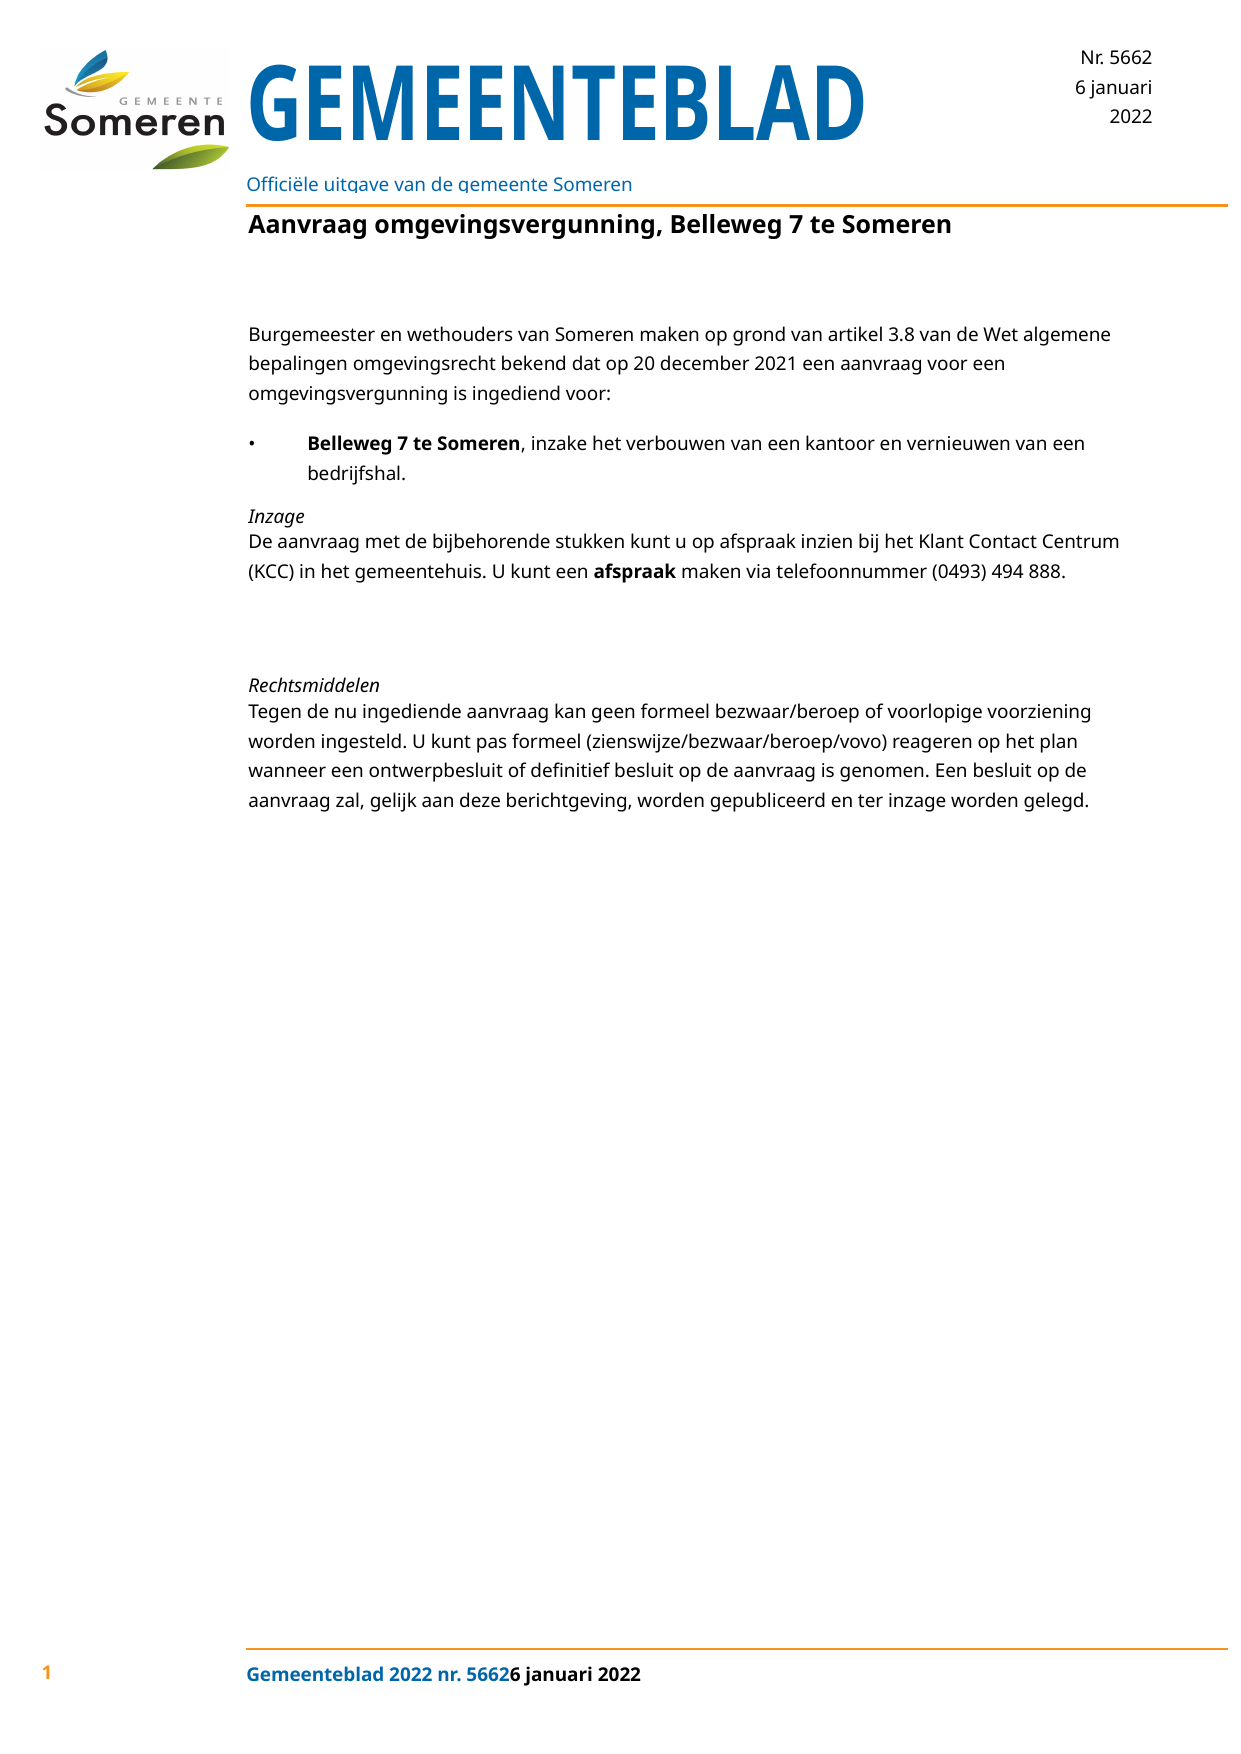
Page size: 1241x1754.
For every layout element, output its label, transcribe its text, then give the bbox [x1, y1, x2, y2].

text Rechtsmiddelen [248, 673, 1152, 698]
picture [41, 47, 231, 172]
text Tegen de nu ingediende aanvraag kan geen formeel bezwaar/beroep of voorlopige voorziening worden ingesteld. U kunt pas formeel (zienswijze/bezwaar/beroep/vovo) reageren op het plan wanneer een ontwerpbesluit of definitief besluit op de aanvraag is genomen. Een besluit op de aanvraag zal, gelijk aan deze berichtgeving, worden gepubliceerd en ter inzage worden gelegd. [248, 698, 1152, 813]
text De aanvraag met de bijbehorende stukken kunt u op afspraak inzien bij het Klant Contact Centrum (KCC) in het gemeentehuis. U kunt een afspraak maken via telefoonnummer (0493) 494 888. [248, 529, 1152, 584]
text Aanvraag omgevingsvergunning, Belleweg 7 te Someren [248, 207, 1152, 241]
list Belleweg 7 te Someren, inzake het verbouwen van een kantoor en vernieuwen van een bedrijfshal. [248, 430, 1152, 486]
text Inzage [248, 503, 1152, 529]
text Burgemeester en wethouders van Someren maken op grond van artikel 3.8 van de Wet algemene bepalingen omgevingsrecht bekend dat op 20 december 2021 een aanvraag voor een omgevingsvergunning is ingediend voor: [248, 321, 1152, 406]
